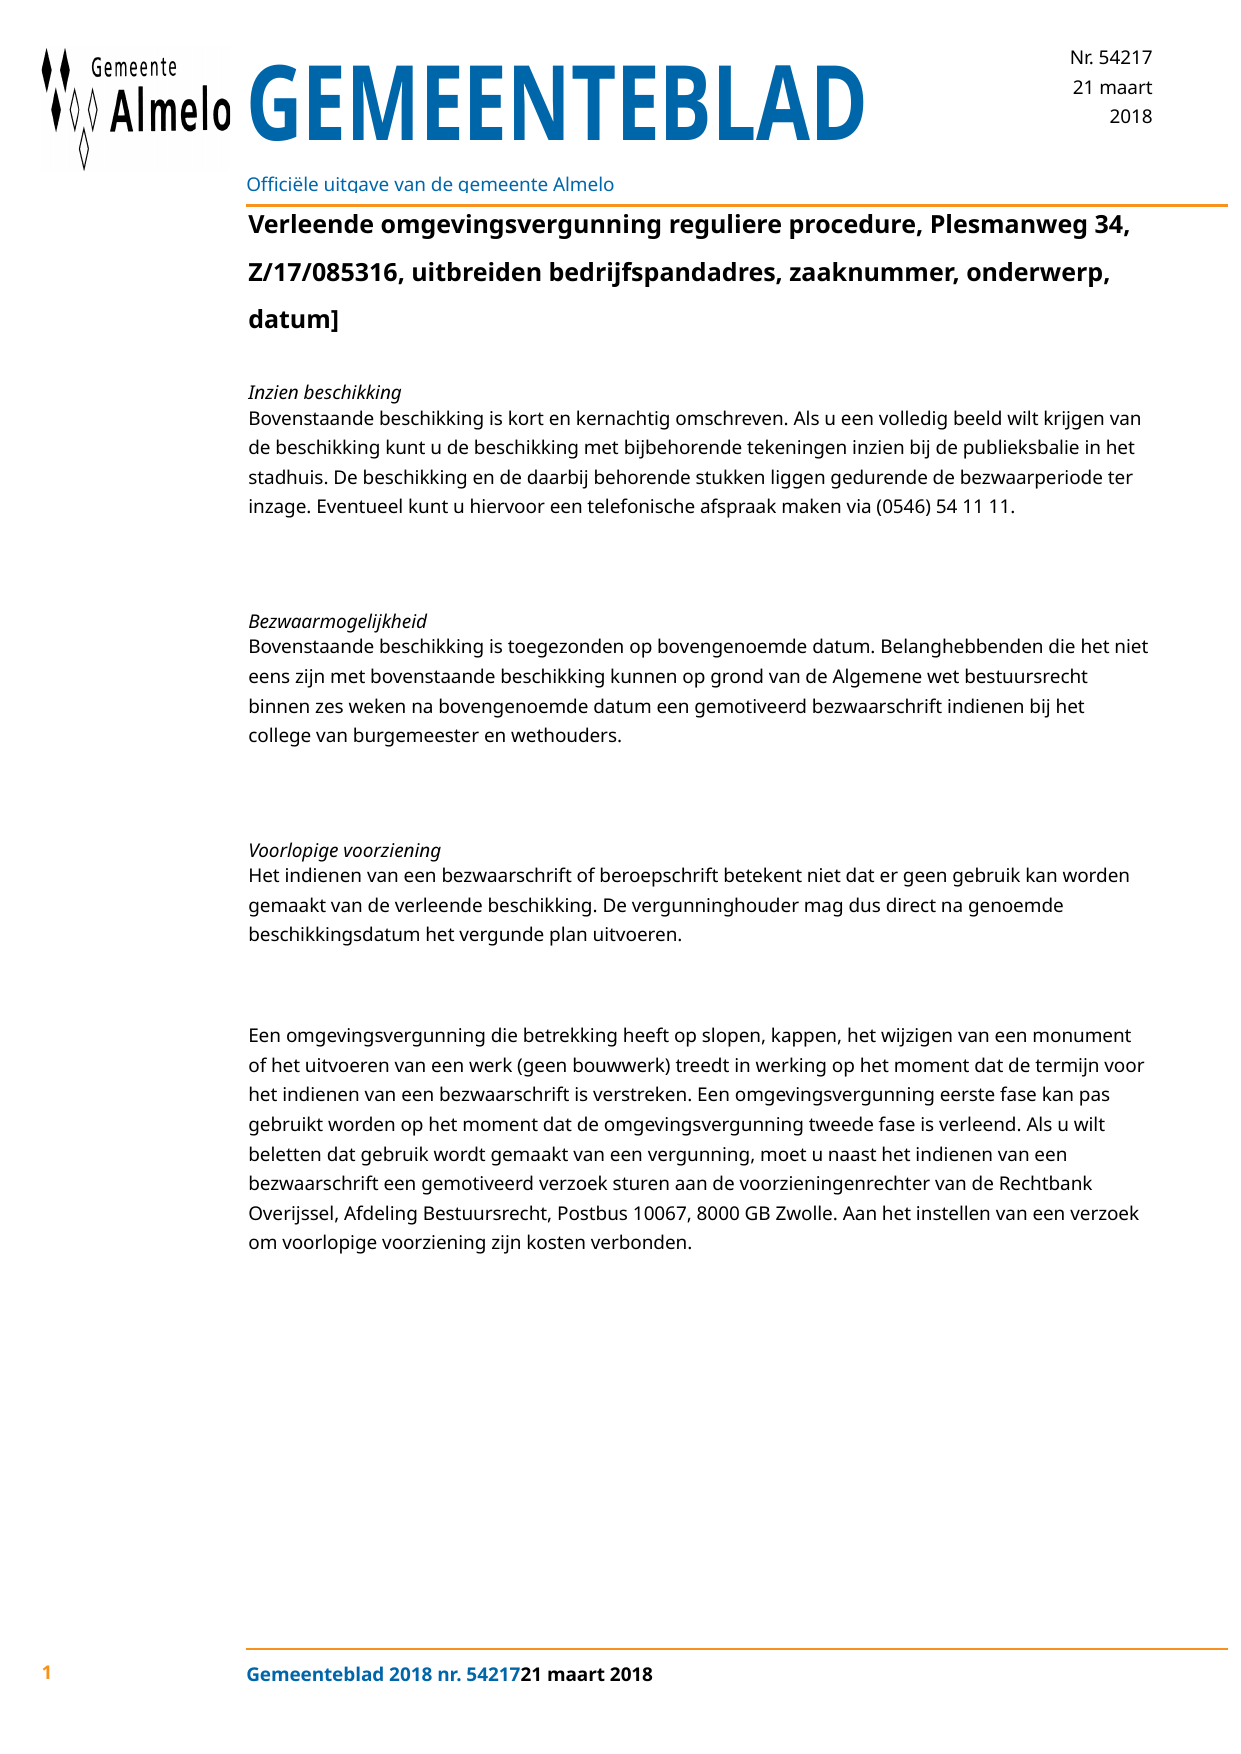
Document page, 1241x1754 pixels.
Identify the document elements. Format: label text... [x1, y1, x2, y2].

text Bovenstaande beschikking is toegezonden op bovengenoemde datum. Belanghebbenden die het niet eens zijn met bovenstaande beschikking kunnen op grond van de Algemene wet bestuursrecht binnen zes weken na bovengenoemde datum een gemotiveerd bezwaarschrift indienen bij het college van burgemeester en wethouders. [248, 634, 1152, 748]
text Verleende omgevingsvergunning reguliere procedure, Plesmanweg 34, Z/17/085316, uitbreiden bedrijfspandadres, zaaknummer, onderwerp, datum] [248, 207, 1152, 336]
text Bezwaarmogelijkheid [248, 608, 1152, 634]
text Bovenstaande beschikking is kort en kernachtig omschreven. Als u een volledig beeld wilt krijgen van de beschikking kunt u de beschikking met bijbehorende tekeningen inzien bij de publieksbalie in het stadhuis. De beschikking en de daarbij behorende stukken liggen gedurende de bezwaarperiode ter inzage. Eventueel kunt u hiervoor een telefonische afspraak maken via (0546) 54 11 11. [248, 405, 1152, 519]
text Inzien beschikking [248, 379, 1152, 405]
text Voorlopige voorziening [248, 837, 1152, 862]
text Een omgevingsvergunning die betrekking heeft op slopen, kappen, het wijzigen van een monument of het uitvoeren van een werk (geen bouwwerk) treedt in werking op het moment dat de termijn voor het indienen van een bezwaarschrift is verstreken. Een omgevingsvergunning eerste fase kan pas gebruikt worden op het moment dat de omgevingsvergunning tweede fase is verleend. Als u wilt beletten dat gebruik wordt gemaakt van een vergunning, moet u naast het indienen van een bezwaarschrift een gemotiveerd verzoek sturen aan de voorzieningenrechter van de Rechtbank Overijssel, Afdeling Bestuursrecht, Postbus 10067, 8000 GB Zwolle. Aan het instellen van een verzoek om voorlopige voorziening zijn kosten verbonden. [248, 1022, 1152, 1255]
text Het indienen van een bezwaarschrift of beroepschrift betekent niet dat er geen gebruik kan worden gemaakt van de verleende beschikking. De vergunninghouder mag dus direct na genoemde beschikkingsdatum het vergunde plan uitvoeren. [248, 862, 1152, 947]
picture [41, 47, 231, 172]
